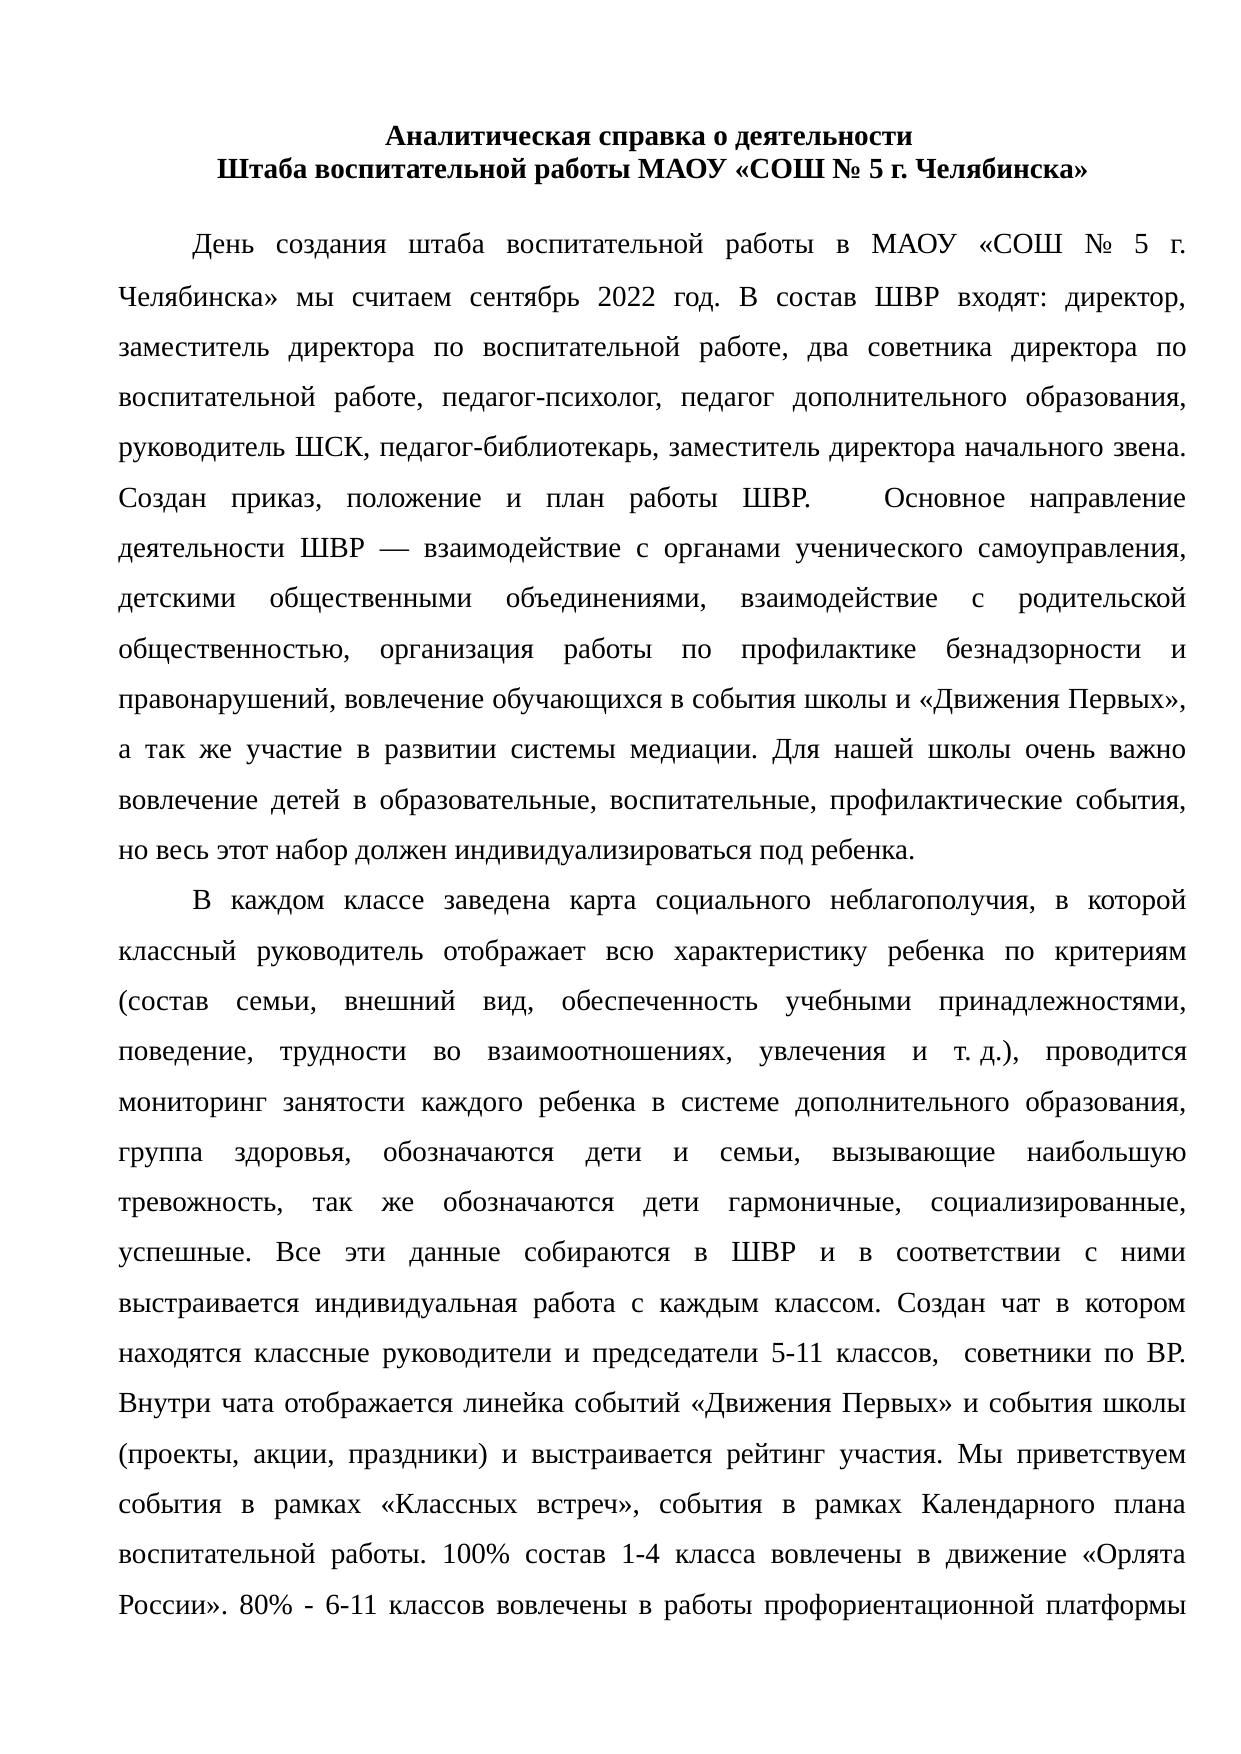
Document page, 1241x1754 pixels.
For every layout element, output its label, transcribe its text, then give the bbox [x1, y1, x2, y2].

text Штаба воспитательной работы МАОУ «СОШ № 5 г. Челябинска» [118, 152, 1187, 185]
text Аналитическая справка о деятельности [118, 118, 1187, 152]
text День создания штаба воспитательной работы в МАОУ «СОШ № 5 г. Челябинска» мы считаем сентябрь 2022 год. В состав ШВР входят: директор, заместитель директора по воспитательной работе, два советника директора по воспитательной работе, педагог-психолог, педагог дополнительного образования, руководитель ШСК, педагог-библиотекарь, заместитель директора начального звена. Создан приказ, положение и план работы ШВР. Основное направление деятельности ШВР — взаимодействие с органами ученического самоуправления, детскими общественными объединениями, взаимодействие с родительской общественностью, организация работы по профилактике безнадзорности и правонарушений, вовлечение обучающихся в события школы и «Движения Первых», а так же участие в развитии системы медиации. Для нашей школы очень важно вовлечение детей в образовательные, воспитательные, профилактические события, но весь этот набор должен индивидуализироваться под ребенка. [118, 219, 1187, 866]
text В каждом классе заведена карта социального неблагополучия, в которой классный руководитель отображает всю характеристику ребенка по критериям (состав семьи, внешний вид, обеспеченность учебными принадлежностями, поведение, трудности во взаимоотношениях, увлечения и т. д.), проводится мониторинг занятости каждого ребенка в системе дополнительного образования, группа здоровья, обозначаются дети и семьи, вызывающие наибольшую тревожность, так же обозначаются дети гармоничные, социализированные, успешные. Все эти данные собираются в ШВР и в соответствии с ними выстраивается индивидуальная работа с каждым классом. Создан чат в котором находятся классные руководители и председатели 5-11 классов, советники по ВР. Внутри чата отображается линейка событий «Движения Первых» и события школы (проекты, акции, праздники) и выстраивается рейтинг участия. Мы приветствуем события в рамках «Классных встреч», события в рамках Календарного плана воспитательной работы. 100% состав 1-4 класса вовлечены в движение «Орлята России». 80% - 6-11 классов вовлечены в работы профориентационной платформы [118, 882, 1187, 1620]
